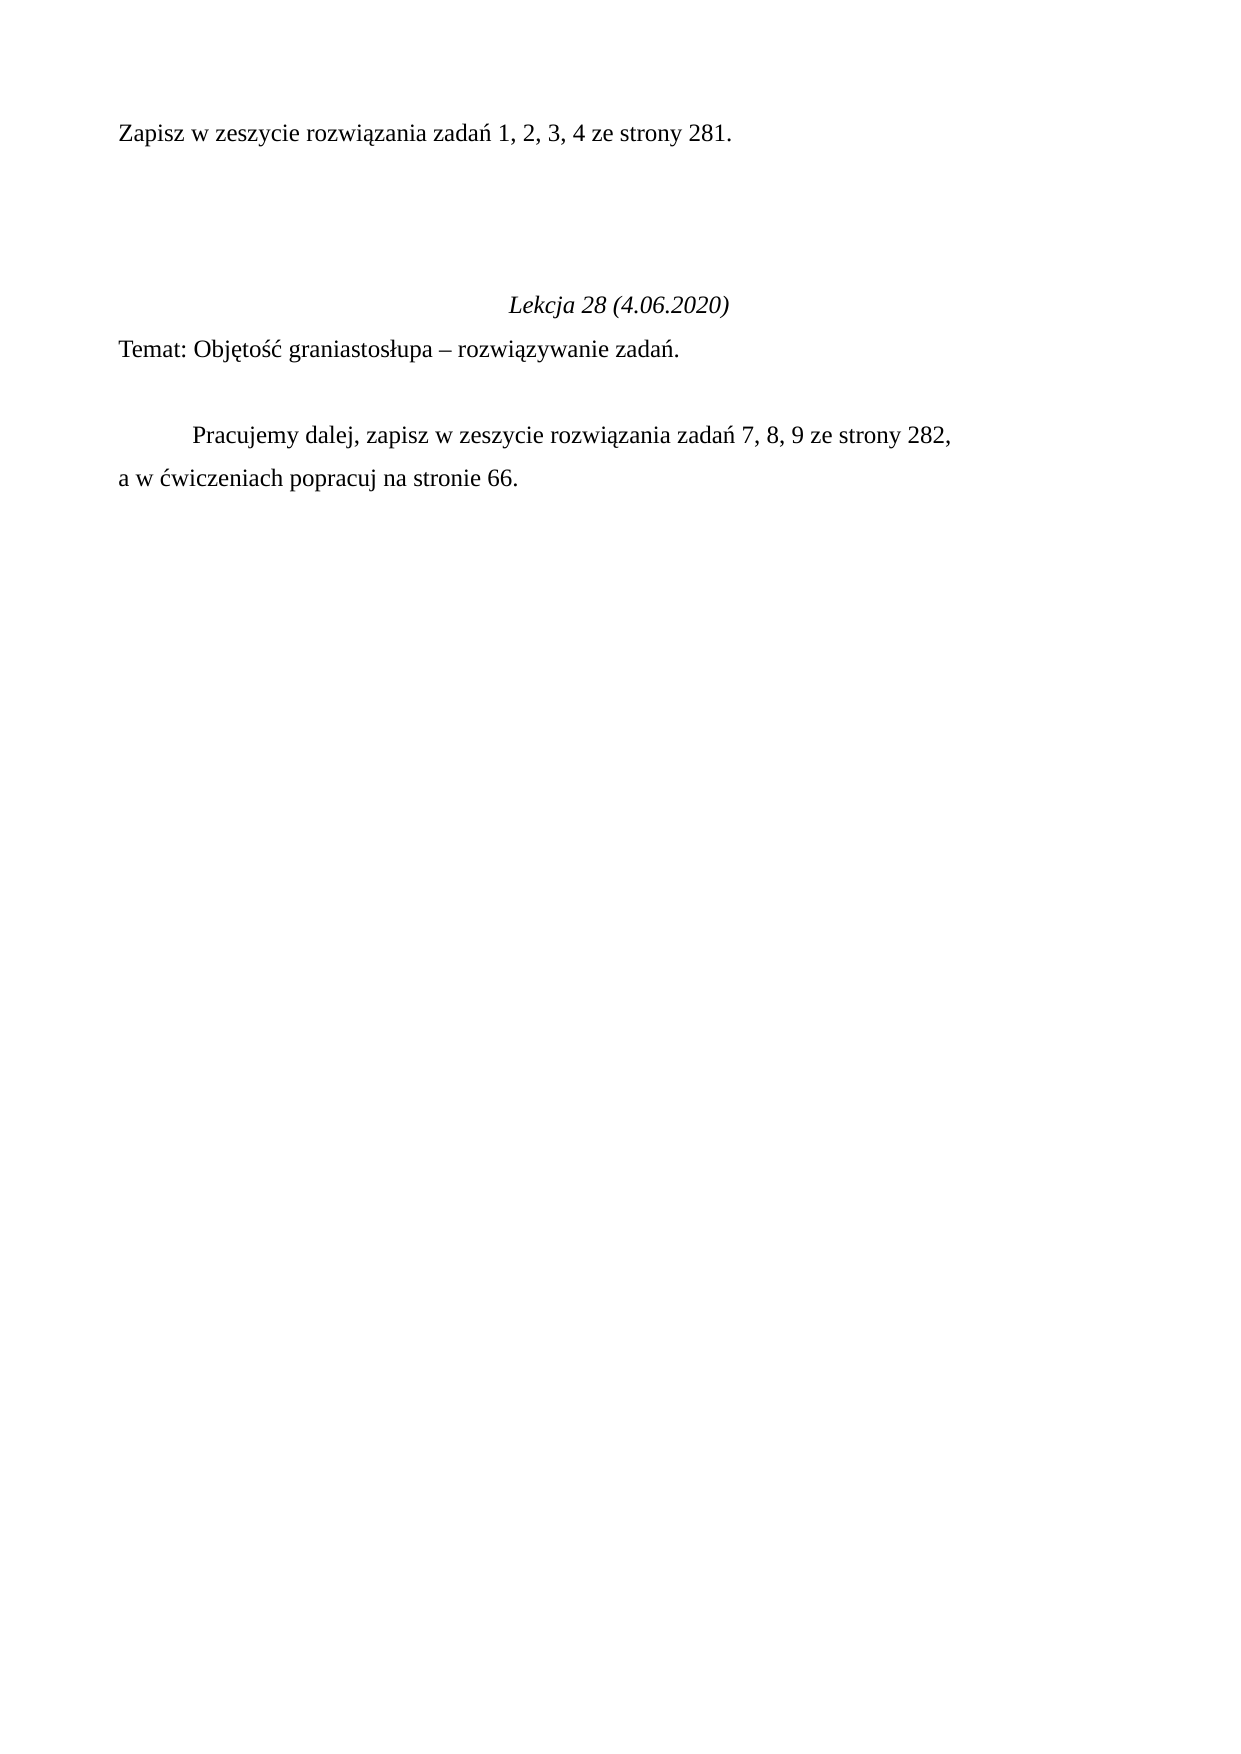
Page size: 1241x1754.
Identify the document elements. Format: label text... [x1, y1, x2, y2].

text Temat: Objętość graniastosłupa – rozwiązywanie zadań. [118, 334, 1122, 362]
text Zapisz w zeszycie rozwiązania zadań 1, 2, 3, 4 ze strony 281. [118, 118, 1122, 147]
text Pracujemy dalej, zapisz w zeszycie rozwiązania zadań 7, 8, 9 ze strony 282, [118, 420, 1122, 449]
text a w ćwiczeniach popracuj na stronie 66. [118, 463, 1122, 492]
text Lekcja 28 (4.06.2020) [118, 291, 1122, 319]
